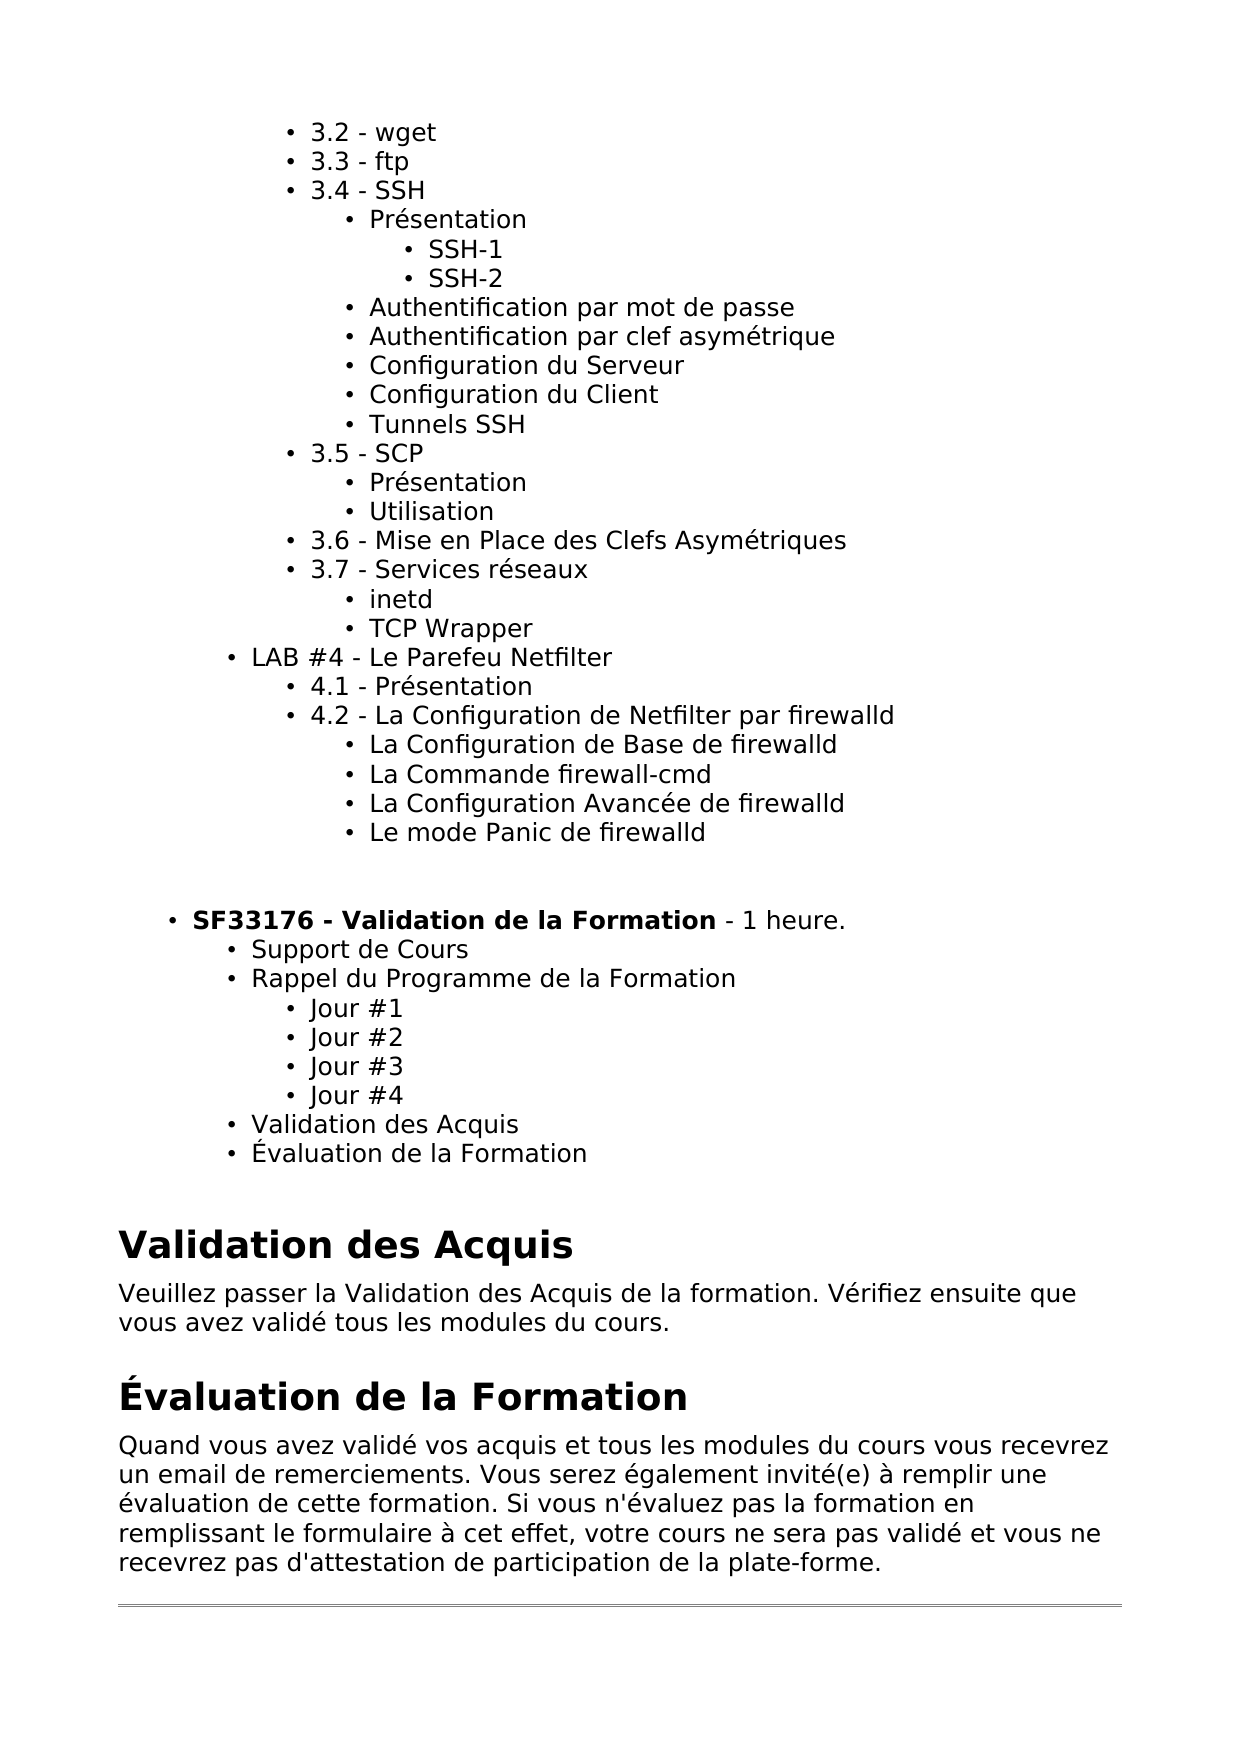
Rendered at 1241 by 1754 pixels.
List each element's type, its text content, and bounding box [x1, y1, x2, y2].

list Jour #1 [295, 994, 1122, 1023]
list Jour #2 [295, 1023, 1122, 1052]
list Jour #3 [295, 1052, 1122, 1081]
list 4.1 - Présentation [295, 672, 1122, 701]
list La Configuration de Base de firewalld [354, 731, 1122, 760]
list Évaluation de la Formation [236, 1139, 1122, 1169]
list Authentification par clef asymétrique [354, 322, 1122, 351]
list Utilisation [354, 497, 1122, 526]
list 3.6 - Mise en Place des Clefs Asymétriques [295, 526, 1122, 556]
list Tunnels SSH [354, 410, 1122, 439]
list 4.2 - La Configuration de Netfilter par firewalld [295, 701, 1122, 731]
list Authentification par mot de passe [354, 293, 1122, 322]
text Quand vous avez validé vos acquis et tous les modules du cours vous recevrez un email de remerciements. Vous serez également invité(e) à remplir une évaluation de cette formation. Si vous n'évaluez pas la formation en remplissant le formulaire à cet effet, votre cours ne sera pas validé et vous ne recevrez pas d'attestation de participation de la plate-forme. [118, 1431, 1122, 1577]
list Présentation [354, 468, 1122, 497]
list Support de Cours [236, 935, 1122, 964]
list 3.2 - wget [295, 118, 1122, 147]
list LAB #4 - Le Parefeu Netfilter [236, 643, 1122, 672]
list SSH-2 [413, 264, 1122, 293]
list 3.5 - SCP [295, 439, 1122, 468]
list 3.7 - Services réseaux [295, 556, 1122, 585]
list SSH-1 [413, 235, 1122, 264]
list Le mode Panic de firewalld [354, 818, 1122, 847]
subtitle Validation des Acquis [118, 1223, 1122, 1267]
subtitle Évaluation de la Formation [118, 1375, 1122, 1419]
list 3.4 - SSH [295, 176, 1122, 206]
list La Configuration Avancée de firewalld [354, 789, 1122, 818]
list Validation des Acquis [236, 1110, 1122, 1139]
list La Commande firewall-cmd [354, 760, 1122, 789]
list Configuration du Serveur [354, 351, 1122, 381]
list Configuration du Client [354, 381, 1122, 410]
list Jour #4 [295, 1081, 1122, 1110]
list TCP Wrapper [354, 614, 1122, 643]
list SF33176 - Validation de la Formation - 1 heure. [177, 906, 1122, 935]
list Rappel du Programme de la Formation [236, 964, 1122, 994]
list inetd [354, 585, 1122, 614]
list 3.3 - ftp [295, 147, 1122, 176]
text Veuillez passer la Validation des Acquis de la formation. Vérifiez ensuite que vous avez validé tous les modules du cours. [118, 1279, 1122, 1338]
list Présentation [354, 206, 1122, 235]
